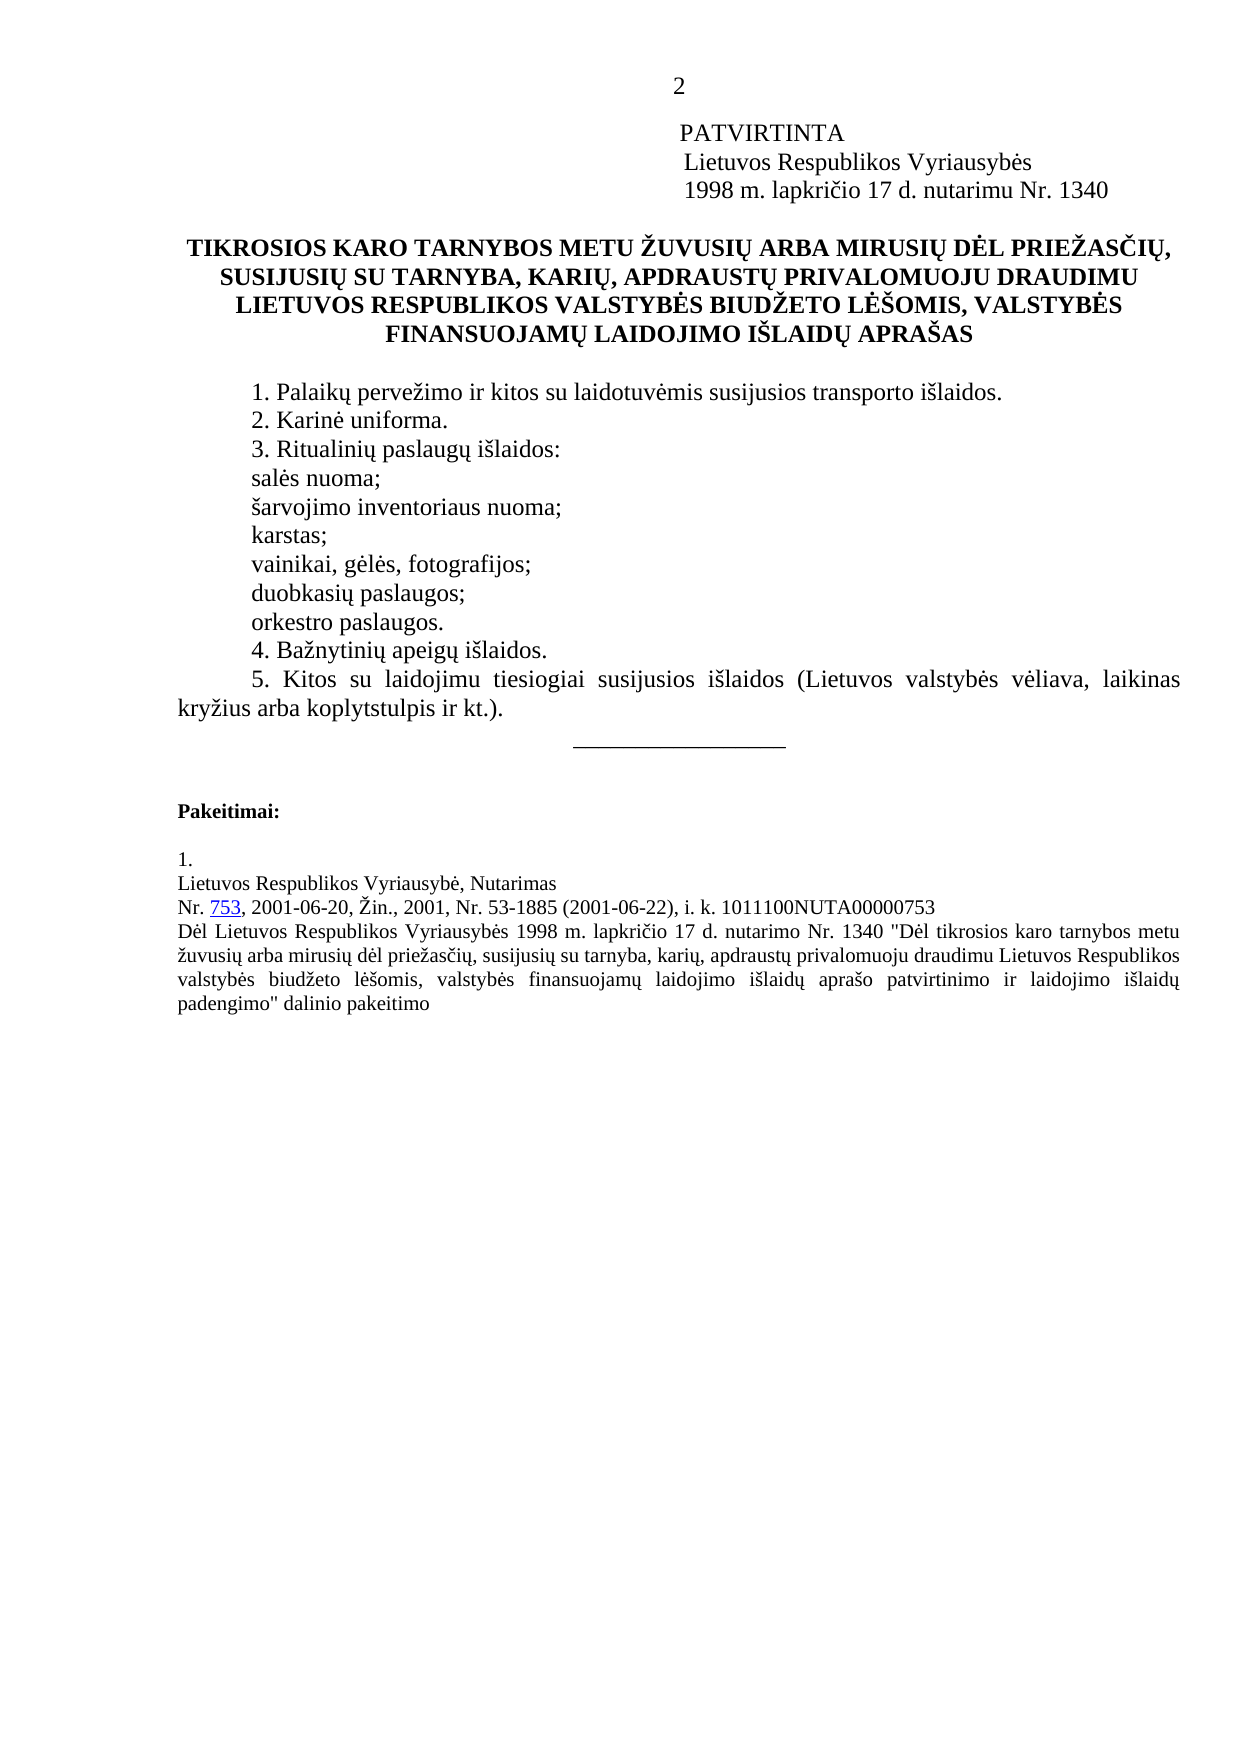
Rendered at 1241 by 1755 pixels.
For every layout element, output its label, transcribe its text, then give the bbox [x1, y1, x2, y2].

text karstas; [177, 521, 1181, 549]
text Nr. 753, 2001-06-20, Žin., 2001, Nr. 53-1885 (2001-06-22), i. k. 1011100NUTA00000753 [177, 895, 1181, 919]
text orkestro paslaugos. [177, 607, 1181, 636]
text 1. Palaikų pervežimo ir kitos su laidotuvėmis susijusios transporto išlaidos. [177, 377, 1181, 406]
text vainikai, gėlės, fotografijos; [177, 549, 1181, 578]
text 5. Kitos su laidojimu tiesiogiai susijusios išlaidos (Lietuvos valstybės vėliava, laikinas kryžius arba koplytstulpis ir kt.). [177, 664, 1181, 722]
text Pakeitimai: [177, 799, 1181, 823]
text 1. [177, 847, 1181, 871]
text Dėl Lietuvos Respublikos Vyriausybės 1998 m. lapkričio 17 d. nutarimo Nr. 1340 "Dėl tikrosios karo tarnybos metu žuvusių arba mirusių dėl priežasčių, susijusių su tarnyba, karių, apdraustų privalomuoju draudimu Lietuvos Respublikos valstybės biudžeto lėšomis, valstybės finansuojamų laidojimo išlaidų aprašo patvirtinimo ir laidojimo išlaidų padengimo" dalinio pakeitimo [177, 919, 1181, 1015]
text salės nuoma; [177, 463, 1181, 492]
text 2. Karinė uniforma. [177, 406, 1181, 434]
text Lietuvos Respublikos Vyriausybė, Nutarimas [177, 871, 1181, 895]
text 3. Ritualinių paslaugų išlaidos: [177, 434, 1181, 463]
text _________________ [177, 722, 1181, 751]
text šarvojimo inventoriaus nuoma; [177, 492, 1181, 521]
text Lietuvos Respublikos Vyriausybės [177, 147, 1181, 176]
text 4. Bažnytinių apeigų išlaidos. [177, 636, 1181, 664]
text duobkasių paslaugos; [177, 578, 1181, 607]
text TIKROSIOS KARO TARNYBOS METU ŽUVUSIŲ ARBA MIRUSIŲ DĖL PRIEŽASČIŲ, SUSIJUSIŲ SU TARNYBA, KARIŲ, APDRAUSTŲ PRIVALOMUOJU DRAUDIMU LIETUVOS RESPUBLIKOS VALSTYBĖS BIUDŽETO LĖŠOMIS, VALSTYBĖS FINANSUOJAMŲ LAIDOJIMO IŠLAIDŲ APRAŠAS [177, 233, 1181, 348]
text 1998 m. lapkričio 17 d. nutarimu Nr. 1340 [177, 176, 1181, 204]
text PATVIRTINTA [679, 118, 1181, 147]
